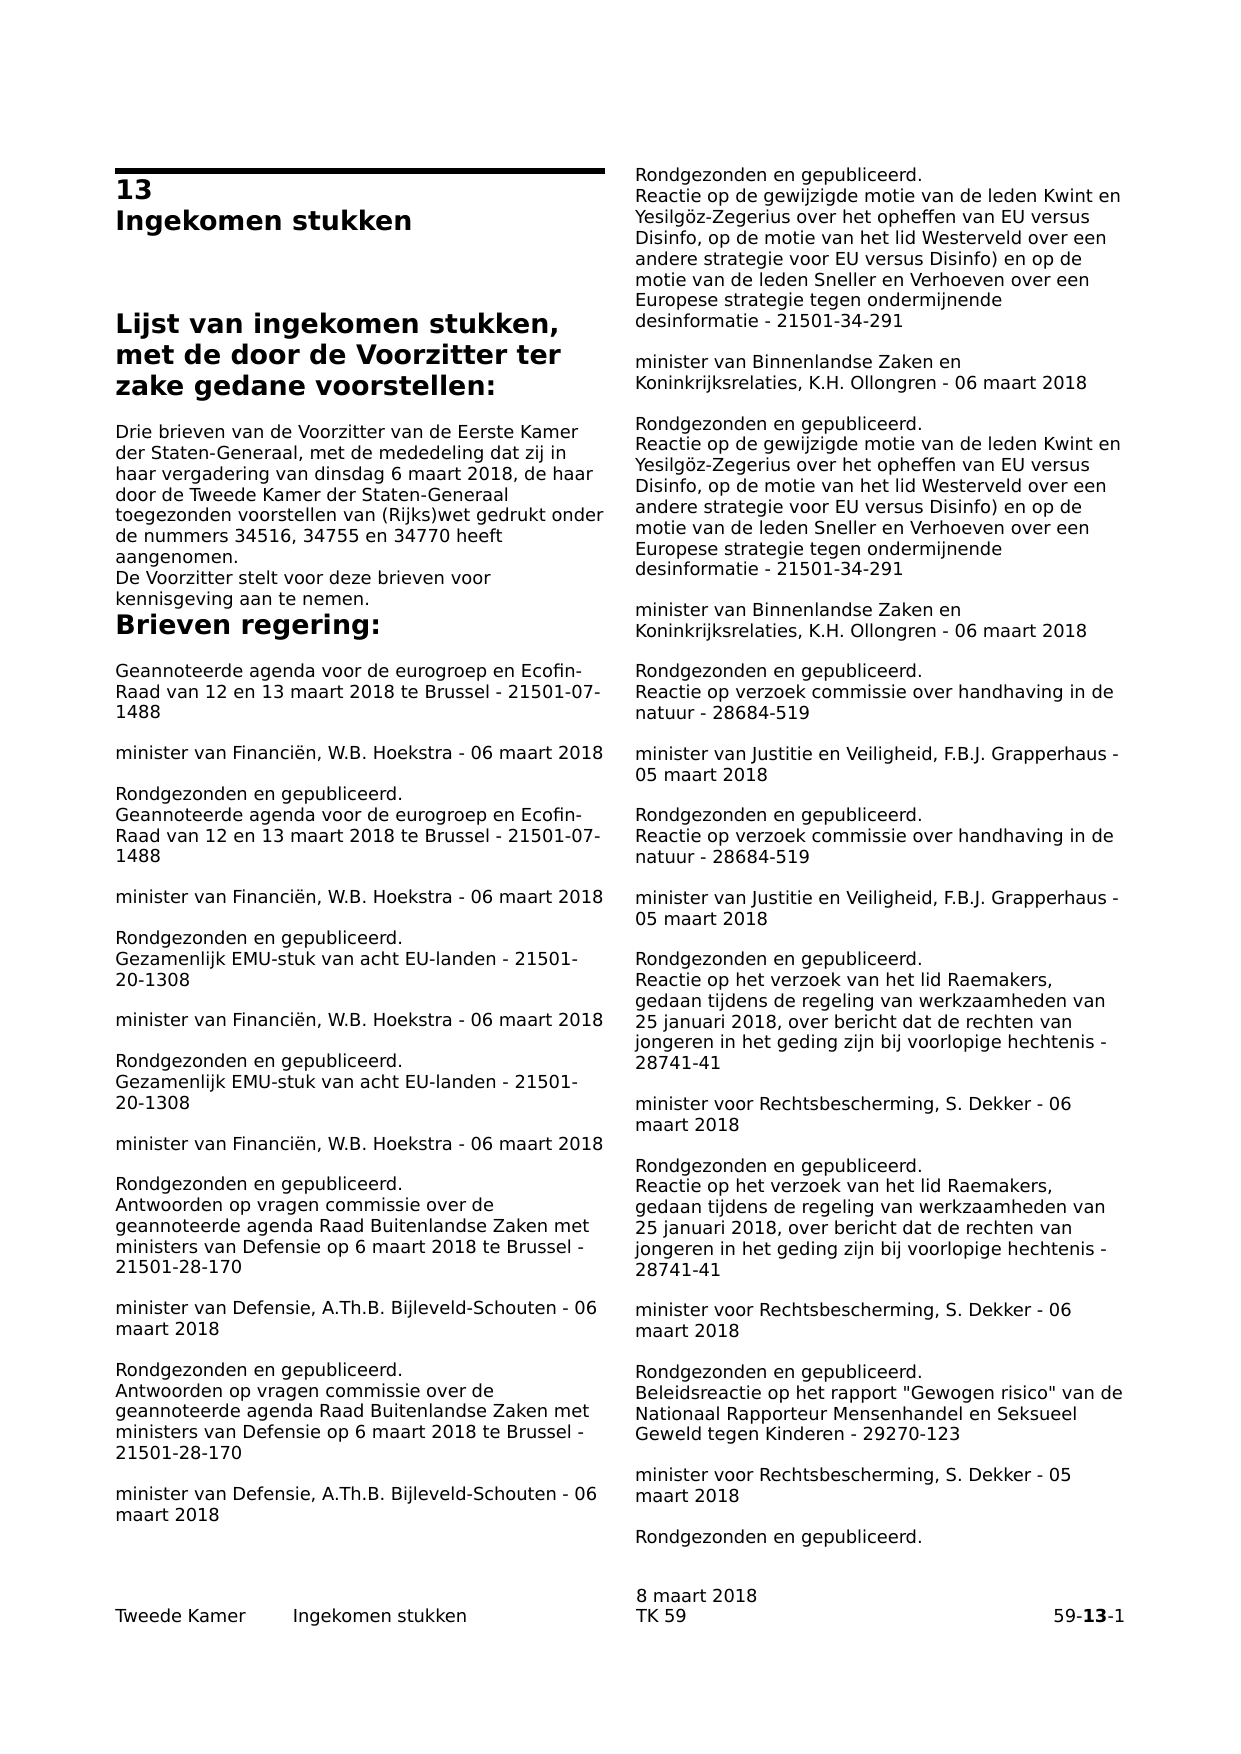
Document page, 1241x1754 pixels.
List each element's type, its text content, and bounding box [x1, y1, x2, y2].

text Beleidsreactie op het rapport "Gewogen risico" van de Nationaal Rapporteur Mensenhandel en Seksueel Geweld tegen Kinderen - 29270-123 [635, 1382, 1125, 1445]
text minister van Financiën, W.B. Hoekstra - 06 maart 2018 [115, 743, 605, 764]
text Rondgezonden en gepubliceerd. [115, 928, 605, 948]
text Reactie op het verzoek van het lid Raemakers, gedaan tijdens de regeling van werkzaamheden van 25 januari 2018, over bericht dat de rechten van jongeren in het geding zijn bij voorlopige hechtenis - 28741-41 [635, 970, 1125, 1074]
text minister voor Rechtsbescherming, S. Dekker - 06 maart 2018 [635, 1094, 1125, 1135]
text Antwoorden op vragen commissie over de geannoteerde agenda Raad Buitenlandse Zaken met ministers van Defensie op 6 maart 2018 te Brussel - 21501-28-170 [115, 1195, 605, 1278]
text Rondgezonden en gepubliceerd. [635, 1526, 1125, 1547]
text minister van Justitie en Veiligheid, F.B.J. Grapperhaus - 05 maart 2018 [635, 888, 1125, 929]
text Rondgezonden en gepubliceerd. [635, 805, 1125, 826]
text minister van Defensie, A.Th.B. Bijleveld-Schouten - 06 maart 2018 [115, 1484, 605, 1525]
text Reactie op de gewijzigde motie van de leden Kwint en Yesilgöz-Zegerius over het opheffen van EU versus Disinfo, op de motie van het lid Westerveld over een andere strategie voor EU versus Disinfo) en op de motie van de leden Sneller en Verhoeven over een Europese strategie tegen ondermijnende desinformatie - 21501-34-291 [635, 186, 1125, 332]
text Rondgezonden en gepubliceerd. [115, 1174, 605, 1195]
text Rondgezonden en gepubliceerd. [115, 1359, 605, 1380]
text minister van Binnenlandse Zaken en Koninkrijksrelaties, K.H. Ollongren - 06 maart 2018 [635, 600, 1125, 641]
text Reactie op verzoek commissie over handhaving in de natuur - 28684-519 [635, 682, 1125, 724]
text minister van Defensie, A.Th.B. Bijleveld-Schouten - 06 maart 2018 [115, 1298, 605, 1339]
title 13 Ingekomen stukken [115, 174, 605, 237]
text Geannoteerde agenda voor de eurogroep en Ecofin-Raad van 12 en 13 maart 2018 te Brussel - 21501-07-1488 [115, 661, 605, 723]
text Rondgezonden en gepubliceerd. [115, 784, 605, 804]
text Rondgezonden en gepubliceerd. [635, 1155, 1125, 1176]
text minister van Justitie en Veiligheid, F.B.J. Grapperhaus - 05 maart 2018 [635, 744, 1125, 785]
text Antwoorden op vragen commissie over de geannoteerde agenda Raad Buitenlandse Zaken met ministers van Defensie op 6 maart 2018 te Brussel - 21501-28-170 [115, 1380, 605, 1464]
text minister van Financiën, W.B. Hoekstra - 06 maart 2018 [115, 887, 605, 908]
text De Voorzitter stelt voor deze brieven voor kennisgeving aan te nemen. [115, 568, 605, 609]
text Geannoteerde agenda voor de eurogroep en Ecofin-Raad van 12 en 13 maart 2018 te Brussel - 21501-07-1488 [115, 804, 605, 867]
text minister voor Rechtsbescherming, S. Dekker - 05 maart 2018 [635, 1465, 1125, 1506]
text Rondgezonden en gepubliceerd. [635, 1362, 1125, 1382]
title Lijst van ingekomen stukken, met de door de Voorzitter ter zake gedane voorstellen: [115, 308, 605, 402]
text Rondgezonden en gepubliceerd. [635, 661, 1125, 682]
text Reactie op de gewijzigde motie van de leden Kwint en Yesilgöz-Zegerius over het opheffen van EU versus Disinfo, op de motie van het lid Westerveld over een andere strategie voor EU versus Disinfo) en op de motie van de leden Sneller en Verhoeven over een Europese strategie tegen ondermijnende desinformatie - 21501-34-291 [635, 434, 1125, 580]
text minister van Financiën, W.B. Hoekstra - 06 maart 2018 [115, 1133, 605, 1154]
text Gezamenlijk EMU-stuk van acht EU-landen - 21501-20-1308 [115, 1072, 605, 1113]
text minister van Financiën, W.B. Hoekstra - 06 maart 2018 [115, 1010, 605, 1031]
text Rondgezonden en gepubliceerd. [635, 949, 1125, 970]
text Gezamenlijk EMU-stuk van acht EU-landen - 21501-20-1308 [115, 948, 605, 990]
text Rondgezonden en gepubliceerd. [635, 165, 1125, 186]
text Rondgezonden en gepubliceerd. [115, 1051, 605, 1072]
text Drie brieven van de Voorzitter van de Eerste Kamer der Staten-Generaal, met de mededeling dat zij in haar vergadering van dinsdag 6 maart 2018, de haar door de Tweede Kamer der Staten-Generaal toegezonden voorstellen van (Rijks)wet gedrukt onder de nummers 34516, 34755 en 34770 heeft aangenomen. [115, 422, 605, 568]
title Brieven regering: [115, 609, 605, 641]
text Reactie op verzoek commissie over handhaving in de natuur - 28684-519 [635, 826, 1125, 868]
text minister voor Rechtsbescherming, S. Dekker - 06 maart 2018 [635, 1300, 1125, 1342]
text Rondgezonden en gepubliceerd. [635, 413, 1125, 434]
text minister van Binnenlandse Zaken en Koninkrijksrelaties, K.H. Ollongren - 06 maart 2018 [635, 352, 1125, 393]
text Reactie op het verzoek van het lid Raemakers, gedaan tijdens de regeling van werkzaamheden van 25 januari 2018, over bericht dat de rechten van jongeren in het geding zijn bij voorlopige hechtenis - 28741-41 [635, 1176, 1125, 1280]
